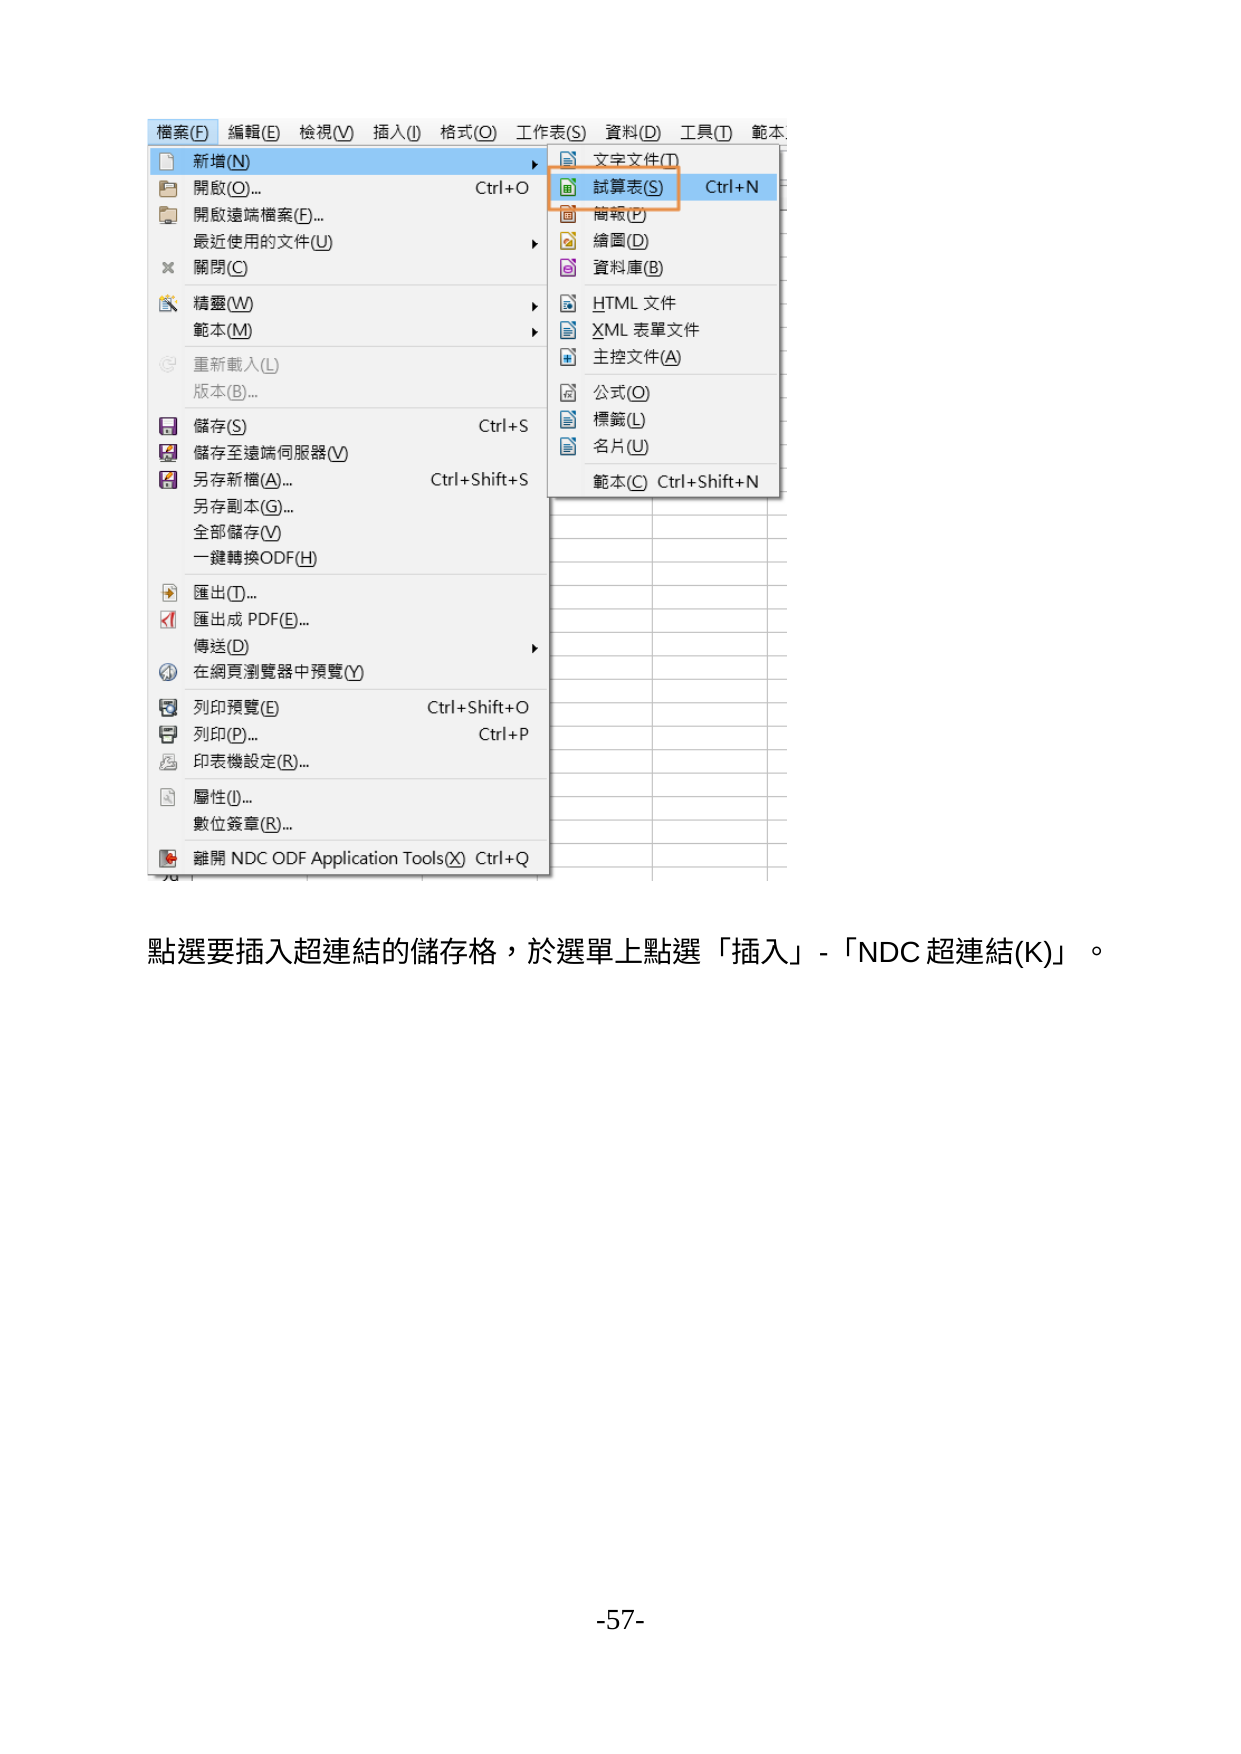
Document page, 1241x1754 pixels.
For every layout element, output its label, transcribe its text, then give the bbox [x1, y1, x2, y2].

text 點選要插入超連結的儲存格，於選單上點選「插入」-「NDC超連結(K)」。 [148, 928, 1122, 971]
picture [147, 118, 787, 881]
